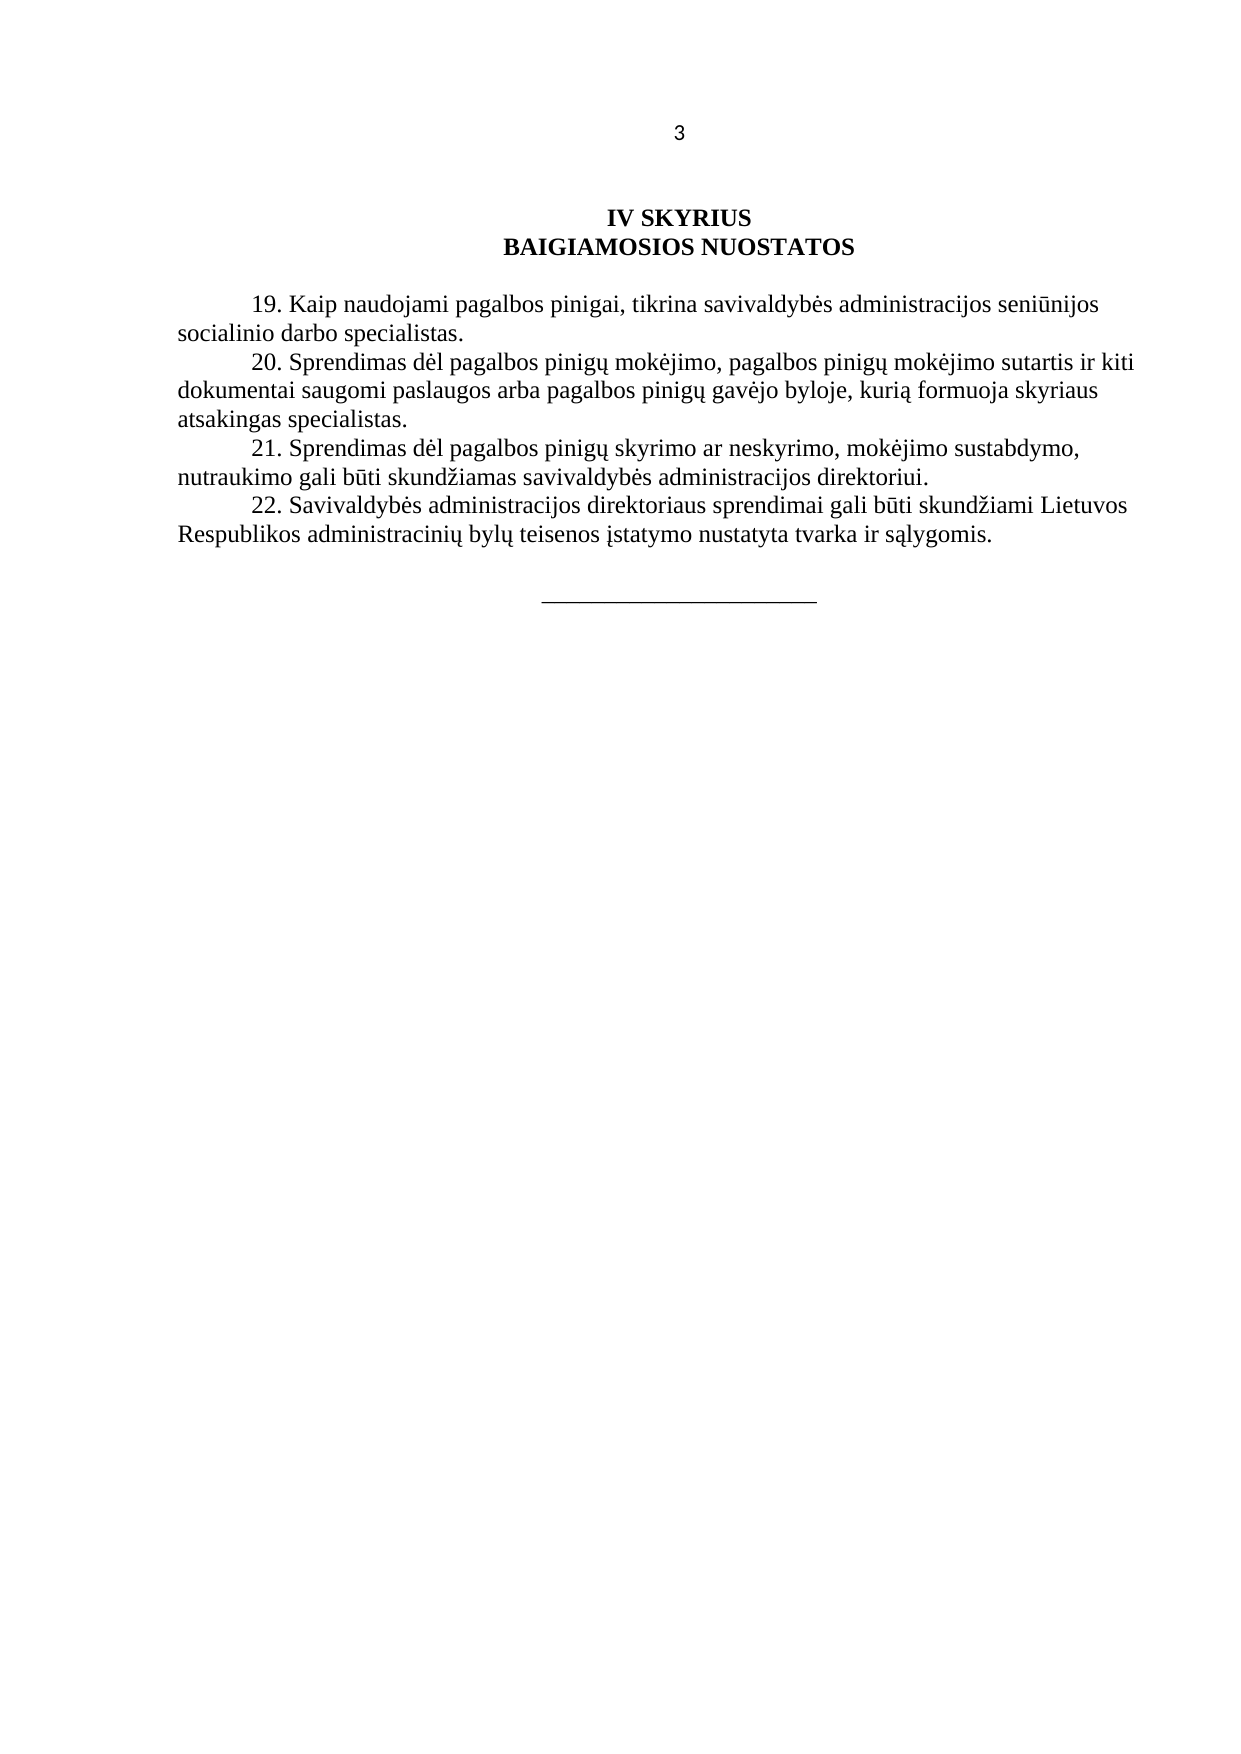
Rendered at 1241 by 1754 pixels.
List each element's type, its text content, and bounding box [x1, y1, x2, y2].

text 20. Sprendimas dėl pagalbos pinigų mokėjimo, pagalbos pinigų mokėjimo sutartis ir kiti dokumentai saugomi paslaugos arba pagalbos pinigų gavėjo byloje, kurią formuoja skyriaus atsakingas specialistas. [177, 347, 1181, 433]
text 22. Savivaldybės administracijos direktoriaus sprendimai gali būti skundžiami Lietuvos Respublikos administracinių bylų teisenos įstatymo nustatyta tvarka ir sąlygomis. [177, 490, 1181, 548]
text IV SKYRIUS [177, 203, 1181, 232]
text 19. Kaip naudojami pagalbos pinigai, tikrina savivaldybės administracijos seniūnijos socialinio darbo specialistas. [177, 289, 1181, 347]
text BAIGIAMOSIOS NUOSTATOS [177, 232, 1181, 260]
text 21. Sprendimas dėl pagalbos pinigų skyrimo ar neskyrimo, mokėjimo sustabdymo, nutraukimo gali būti skundžiamas savivaldybės administracijos direktoriui. [177, 433, 1181, 490]
text ______________________ [177, 577, 1181, 605]
